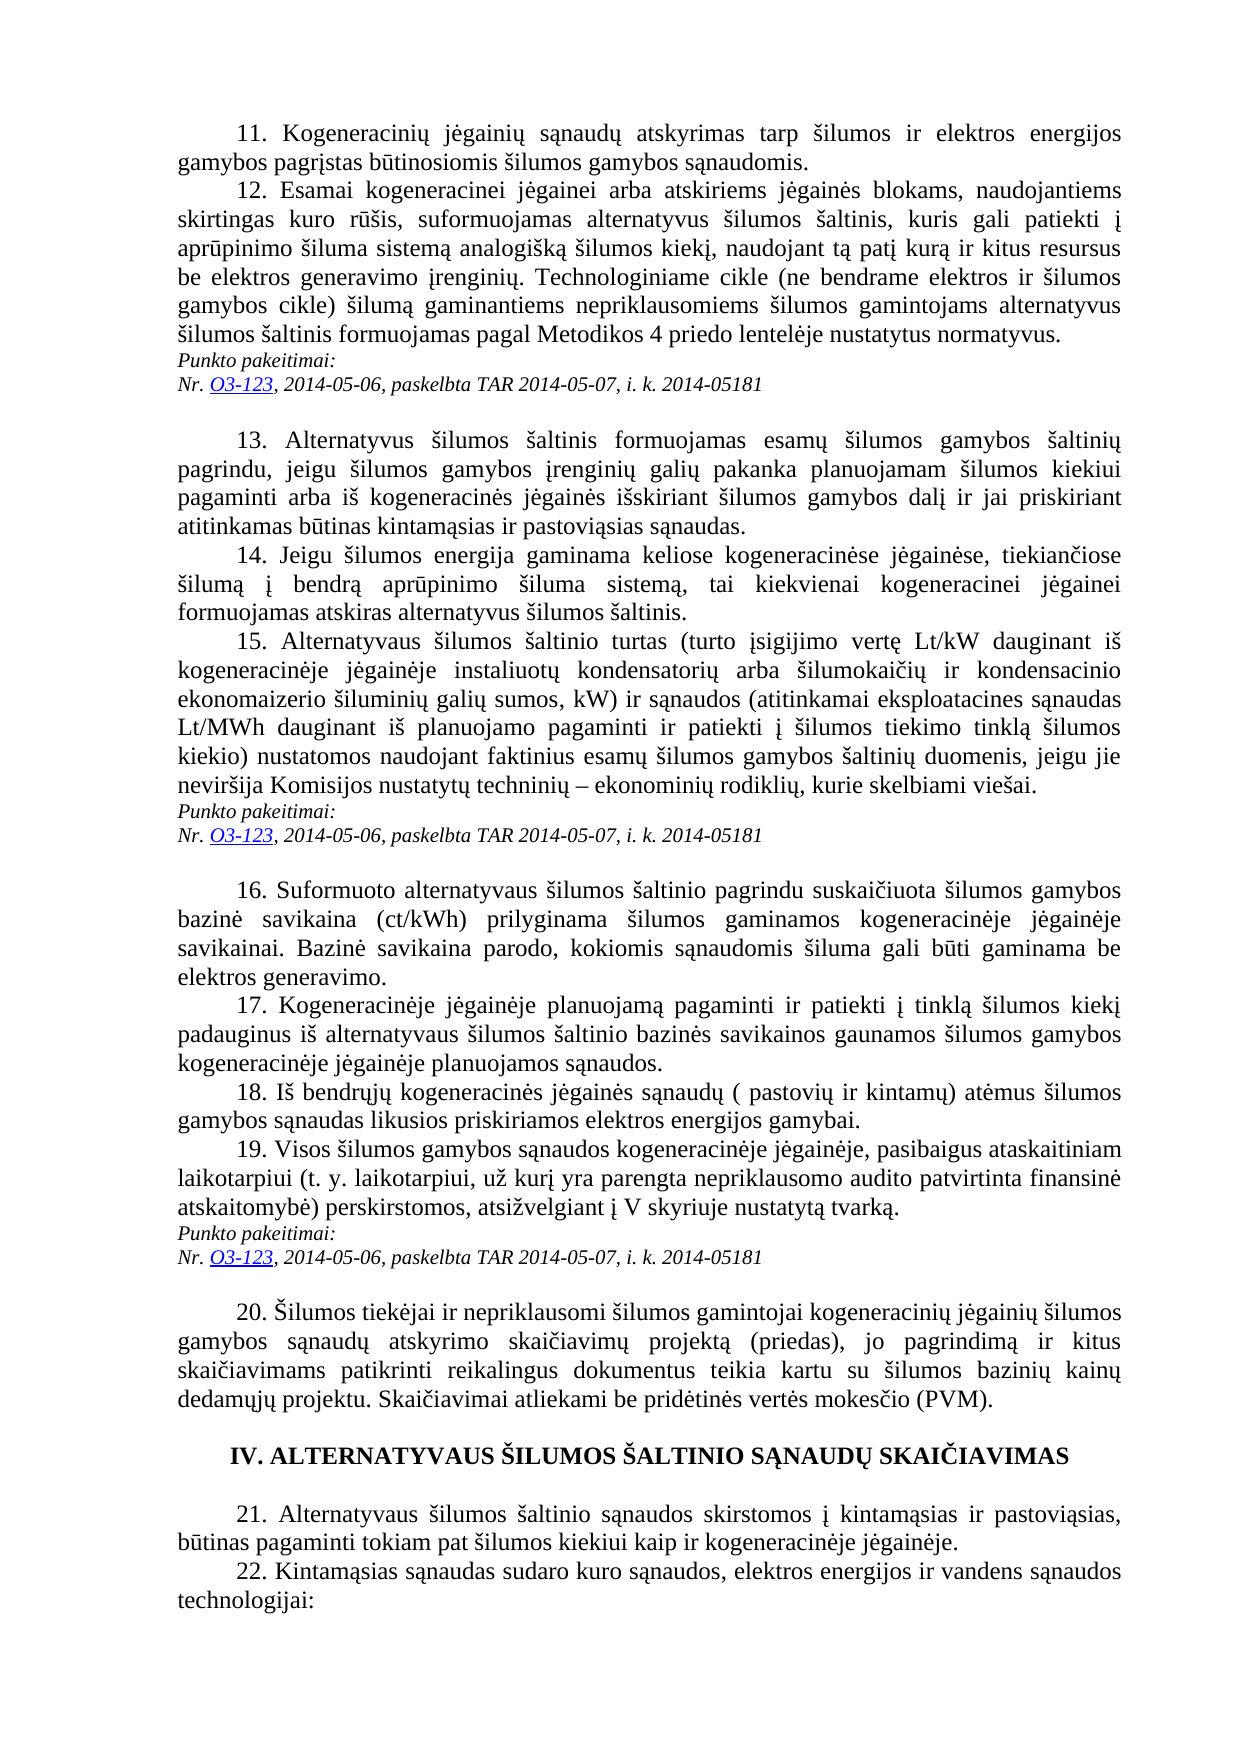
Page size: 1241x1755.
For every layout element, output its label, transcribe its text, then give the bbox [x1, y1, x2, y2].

text 12. Esamai kogeneracinei jėgainei arba atskiriems jėgainės blokams, naudojantiems skirtingas kuro rūšis, suformuojamas alternatyvus šilumos šaltinis, kuris gali patiekti į aprūpinimo šiluma sistemą analogišką šilumos kiekį, naudojant tą patį kurą ir kitus resursus be elektros generavimo įrenginių. Technologiniame cikle (ne bendrame elektros ir šilumos gamybos cikle) šilumą gaminantiems nepriklausomiems šilumos gamintojams alternatyvus šilumos šaltinis formuojamas pagal Metodikos 4 priedo lentelėje nustatytus normatyvus. [177, 176, 1122, 348]
text 20. Šilumos tiekėjai ir nepriklausomi šilumos gamintojai kogeneracinių jėgainių šilumos gamybos sąnaudų atskyrimo skaičiavimų projektą (priedas), jo pagrindimą ir kitus skaičiavimams patikrinti reikalingus dokumentus teikia kartu su šilumos bazinių kainų dedamųjų projektu. Skaičiavimai atliekami be pridėtinės vertės mokesčio (PVM). [177, 1297, 1122, 1412]
text 14. Jeigu šilumos energija gaminama keliose kogeneracinėse jėgainėse, tiekiančiose šilumą į bendrą aprūpinimo šiluma sistemą, tai kiekvienai kogeneracinei jėgainei formuojamas atskiras alternatyvus šilumos šaltinis. [177, 540, 1122, 626]
text 19. Visos šilumos gamybos sąnaudos kogeneracinėje jėgainėje, pasibaigus ataskaitiniam laikotarpiui (t. y. laikotarpiui, už kurį yra parengta nepriklausomo audito patvirtinta finansinė atskaitomybė) perskirstomos, atsižvelgiant į V skyriuje nustatytą tvarką. [177, 1134, 1122, 1221]
text Nr. O3-123, 2014-05-06, paskelbta TAR 2014-05-07, i. k. 2014-05181 [177, 1245, 1122, 1269]
text 15. Alternatyvaus šilumos šaltinio turtas (turto įsigijimo vertę Lt/kW dauginant iš kogeneracinėje jėgainėje instaliuotų kondensatorių arba šilumokaičių ir kondensacinio ekonomaizerio šiluminių galių sumos, kW) ir sąnaudos (atitinkamai eksploatacines sąnaudas Lt/MWh dauginant iš planuojamo pagaminti ir patiekti į šilumos tiekimo tinklą šilumos kiekio) nustatomos naudojant faktinius esamų šilumos gamybos šaltinių duomenis, jeigu jie neviršija Komisijos nustatytų techninių – ekonominių rodiklių, kurie skelbiami viešai. [177, 626, 1122, 799]
text Nr. O3-123, 2014-05-06, paskelbta TAR 2014-05-07, i. k. 2014-05181 [177, 823, 1122, 847]
text 18. Iš bendrųjų kogeneracinės jėgainės sąnaudų ( pastovių ir kintamų) atėmus šilumos gamybos sąnaudas likusios priskiriamos elektros energijos gamybai. [177, 1077, 1122, 1134]
text 13. Alternatyvus šilumos šaltinis formuojamas esamų šilumos gamybos šaltinių pagrindu, jeigu šilumos gamybos įrenginių galių pakanka planuojamam šilumos kiekiui pagaminti arba iš kogeneracinės jėgainės išskiriant šilumos gamybos dalį ir jai priskiriant atitinkamas būtinas kintamąsias ir pastoviąsias sąnaudas. [177, 425, 1122, 540]
text 22. Kintamąsias sąnaudas sudaro kuro sąnaudos, elektros energijos ir vandens sąnaudos technologijai: [177, 1556, 1122, 1614]
text Punkto pakeitimai: [177, 348, 1122, 372]
text 16. Suformuoto alternatyvaus šilumos šaltinio pagrindu suskaičiuota šilumos gamybos bazinė savikaina (ct/kWh) prilyginama šilumos gaminamos kogeneracinėje jėgainėje savikainai. Bazinė savikaina parodo, kokiomis sąnaudomis šiluma gali būti gaminama be elektros generavimo. [177, 876, 1122, 991]
text 17. Kogeneracinėje jėgainėje planuojamą pagaminti ir patiekti į tinklą šilumos kiekį padauginus iš alternatyvaus šilumos šaltinio bazinės savikainos gaunamos šilumos gamybos kogeneracinėje jėgainėje planuojamos sąnaudos. [177, 991, 1122, 1077]
text IV. ALTERNATYVAUS ŠILUMOS ŠALTINIO SĄNAUDŲ SKAIČIAVIMAS [177, 1441, 1122, 1470]
text Nr. O3-123, 2014-05-06, paskelbta TAR 2014-05-07, i. k. 2014-05181 [177, 372, 1122, 396]
text Punkto pakeitimai: [177, 1221, 1122, 1245]
text 11. Kogeneracinių jėgainių sąnaudų atskyrimas tarp šilumos ir elektros energijos gamybos pagrįstas būtinosiomis šilumos gamybos sąnaudomis. [177, 118, 1122, 176]
text 21. Alternatyvaus šilumos šaltinio sąnaudos skirstomos į kintamąsias ir pastoviąsias, būtinas pagaminti tokiam pat šilumos kiekiui kaip ir kogeneracinėje jėgainėje. [177, 1499, 1122, 1556]
text Punkto pakeitimai: [177, 799, 1122, 823]
